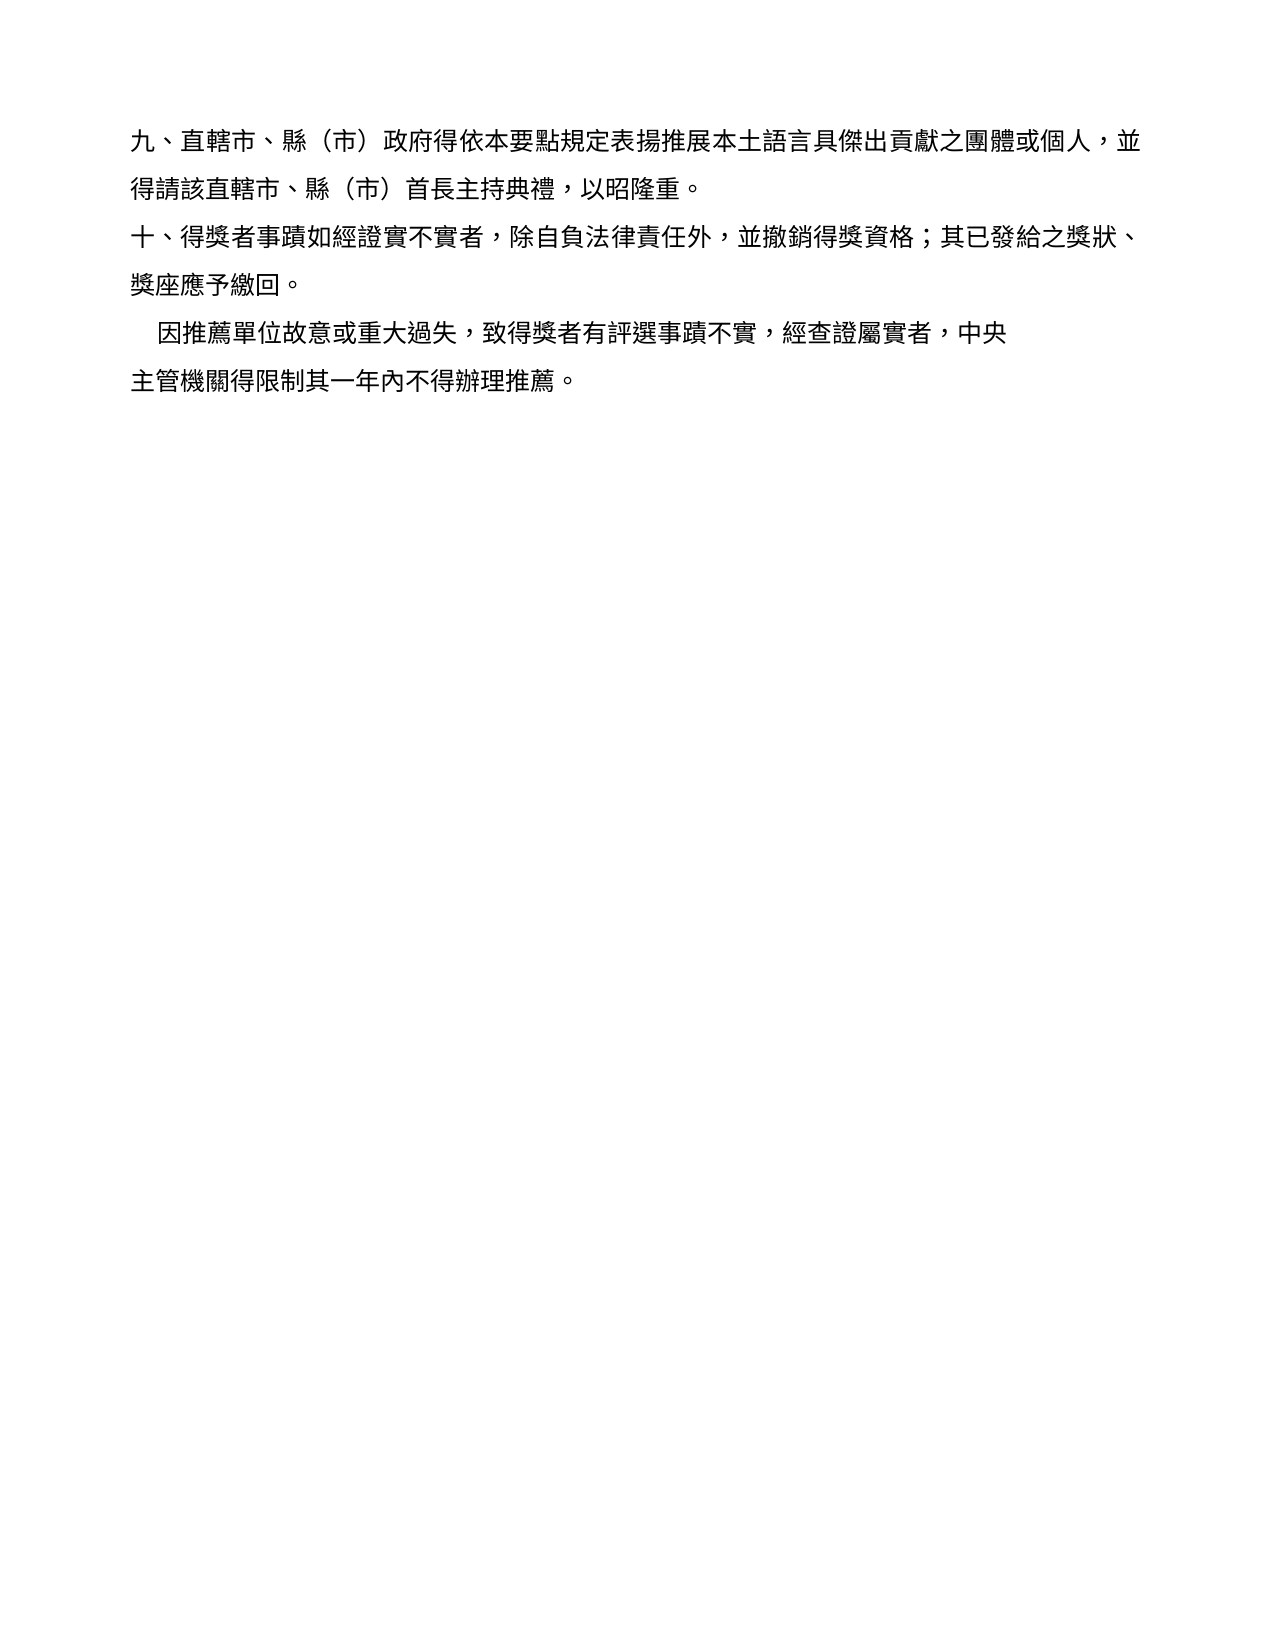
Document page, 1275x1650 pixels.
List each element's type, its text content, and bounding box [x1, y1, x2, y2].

text 十、得獎者事蹟如經證實不實者，除自負法律責任外，並撤銷得獎資格；其已發給之獎狀、獎座應予繳回。 [130, 208, 1145, 304]
text 主管機關得限制其一年內不得辦理推薦。 [130, 352, 1145, 400]
text 九、直轄市、縣（市）政府得依本要點規定表揚推展本土語言具傑出貢獻之團體或個人，並得請該直轄市、縣（市）首長主持典禮，以昭隆重。 [130, 112, 1145, 208]
text 因推薦單位故意或重大過失，致得獎者有評選事蹟不實，經查證屬實者，中央 [130, 304, 1145, 352]
